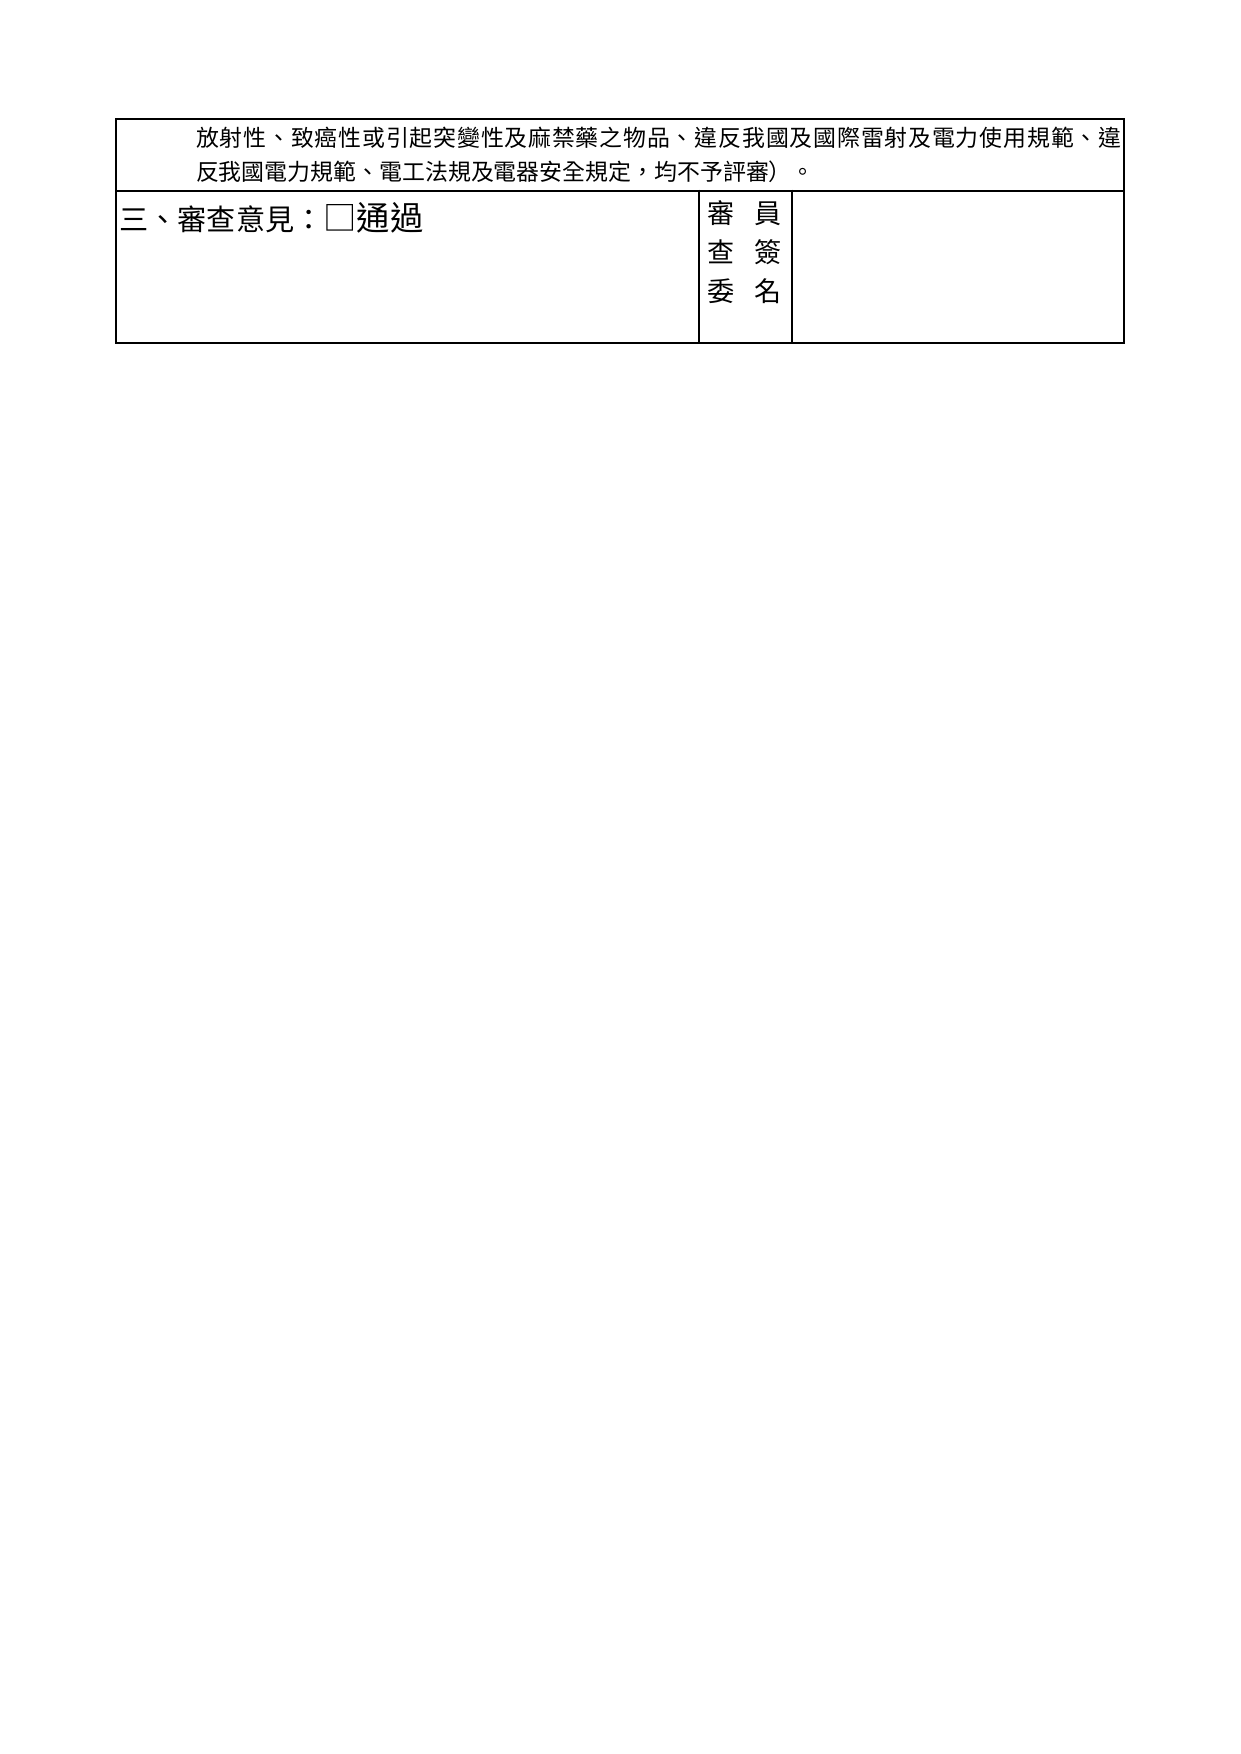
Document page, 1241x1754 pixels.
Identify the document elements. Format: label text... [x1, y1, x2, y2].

table_cell 三、審查意見：□通過 [117, 192, 698, 342]
table_cell [793, 192, 1123, 342]
table_cell 放射性、致癌性或引起突變性及麻禁藥之物品、違反我國及國際雷射及電力使用規範、違 反我國電力規範、電工法規及電器安全規定，均不予評審）。 [117, 120, 1123, 189]
table_cell 審查委 [700, 192, 746, 342]
table_cell 員簽名 [746, 192, 791, 342]
